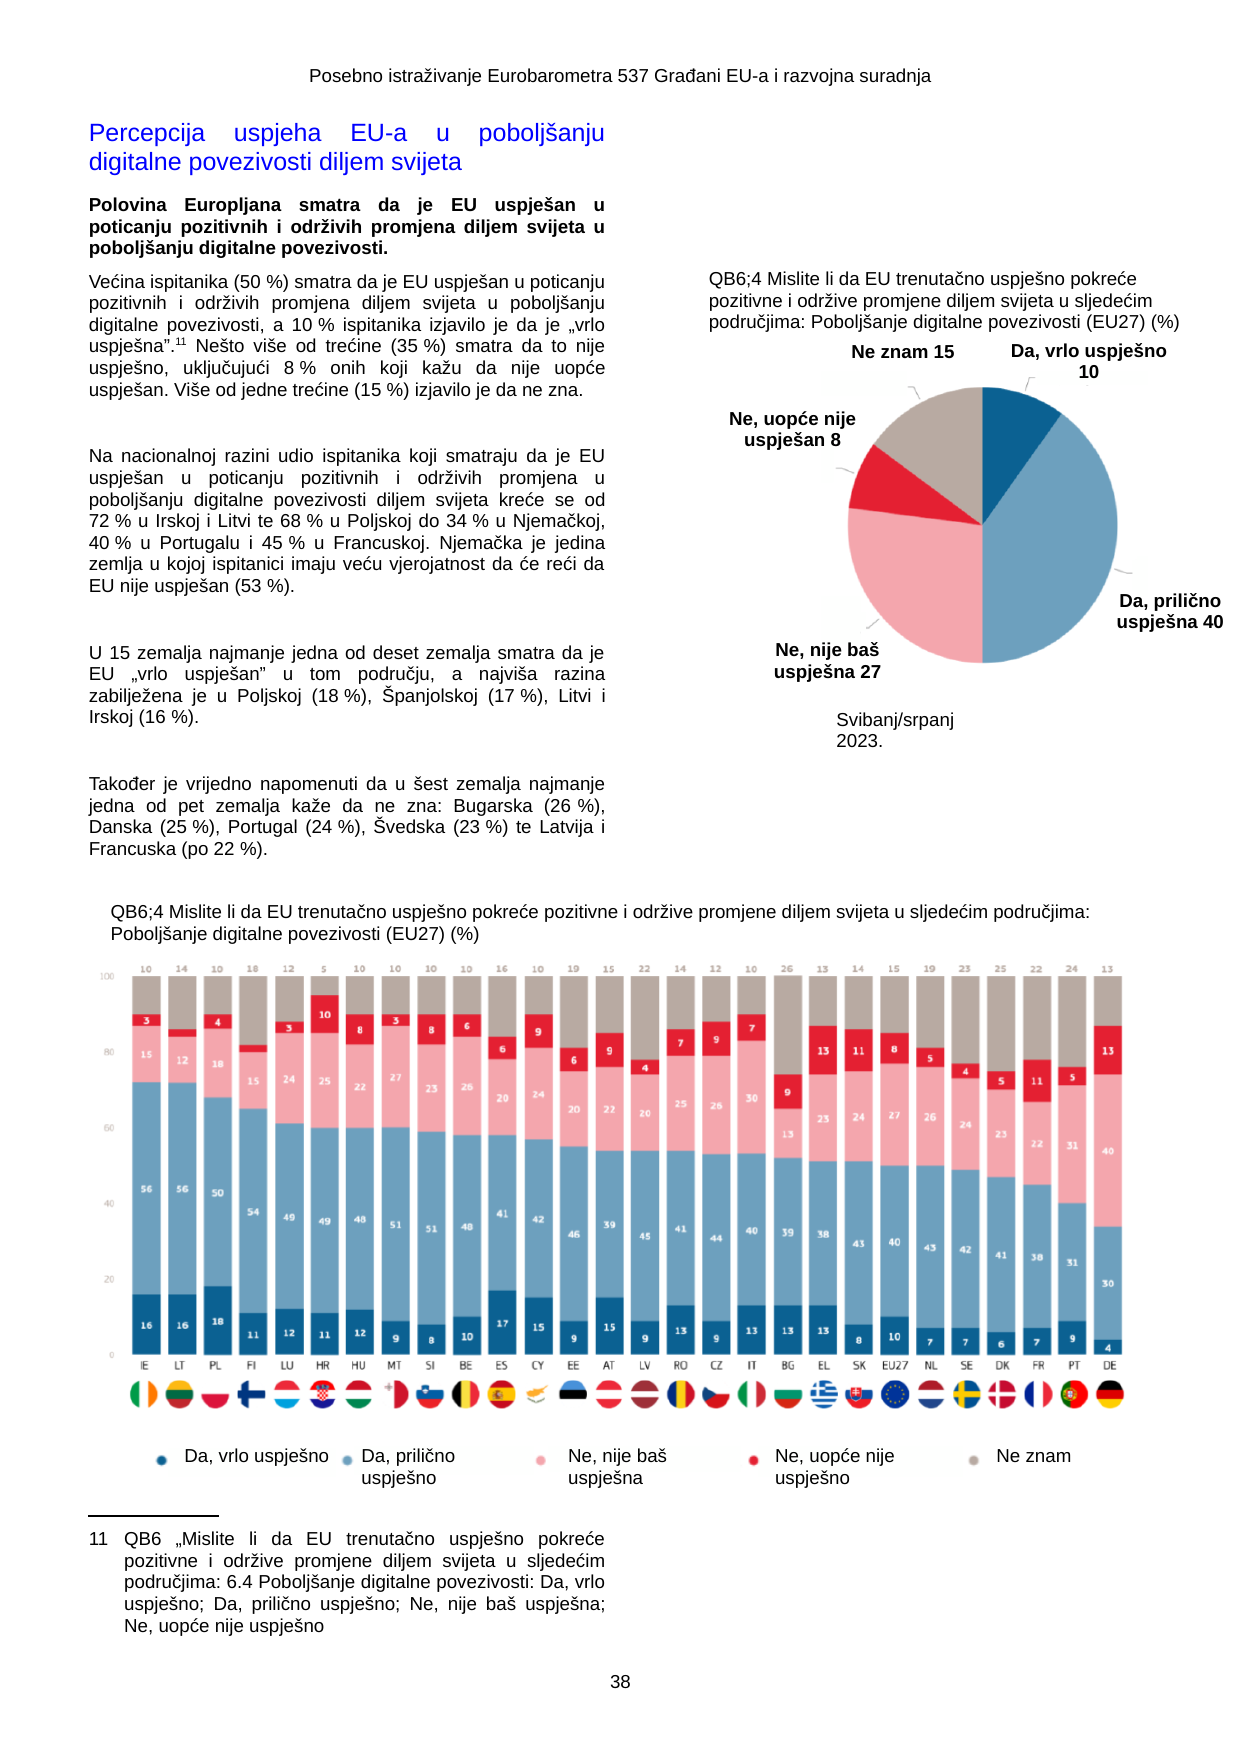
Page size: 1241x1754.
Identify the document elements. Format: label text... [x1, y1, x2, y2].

picture [821, 371, 1148, 666]
picture [140, 1437, 982, 1477]
text Na nacionalnoj razini udio ispitanika koji smatraju da je EU uspješan u poticanju pozitivnih i održivih promjena u poboljšanju digitalne povezivosti diljem svijeta kreće se od 72 % u Irskoj i Litvi te 68 % u Poljskoj do 34 % u Njemačkoj, 40 % u Portugalu i 45 % u Francuskoj. Njemačka je jedina zemlja u kojoj ispitanici imaju veću vjerojatnost da će reći da EU nije uspješan (53 %). [88, 445, 605, 596]
text Većina ispitanika (50 %) smatra da je EU uspješan u poticanju pozitivnih i održivih promjena diljem svijeta u poboljšanju digitalne povezivosti, a 10 % ispitanika izjavilo je da je „vrlo uspješna”. Nešto više od trećine (35 %) smatra da to nije uspješno, uključujući 8 % onih koji kažu da nije uopće uspješan. Više od jedne trećine (15 %) izjavilo je da ne zna. [88, 271, 605, 400]
text Također je vrijedno napomenuti da u šest zemalja najmanje jedna od pet zemalja kaže da ne zna: Bugarska (26 %), Danska (25 %), Portugal (24 %), Švedska (23 %) te Latvija i Francuska (po 22 %). [88, 773, 605, 859]
subtitle 5. Percepcija uspjeha EU-a u poboljšanju digitalne povezivosti diljem svijeta [88, 118, 605, 176]
text U 15 zemalja najmanje jedna od deset zemalja smatra da je EU „vrlo uspješan” u tom području, a najviša razina zabilježena je u Poljskoj (18 %), Španjolskoj (17 %), Litvi i Irskoj (16 %). [88, 641, 605, 728]
text QB6 „Mislite li da EU trenutačno uspješno pokreće pozitivne i održive promjene diljem svijeta u sljedećim područjima: 6.4 Poboljšanje digitalne povezivosti: Da, vrlo uspješno; Da, prilično uspješno; Ne, nije baš uspješna; Ne, uopće nije uspješno [88, 1528, 605, 1636]
picture [93, 960, 1130, 1419]
text Polovina Europljana smatra da je EU uspješan u poticanju pozitivnih i održivih promjena diljem svijeta u poboljšanju digitalne povezivosti. [88, 194, 605, 259]
